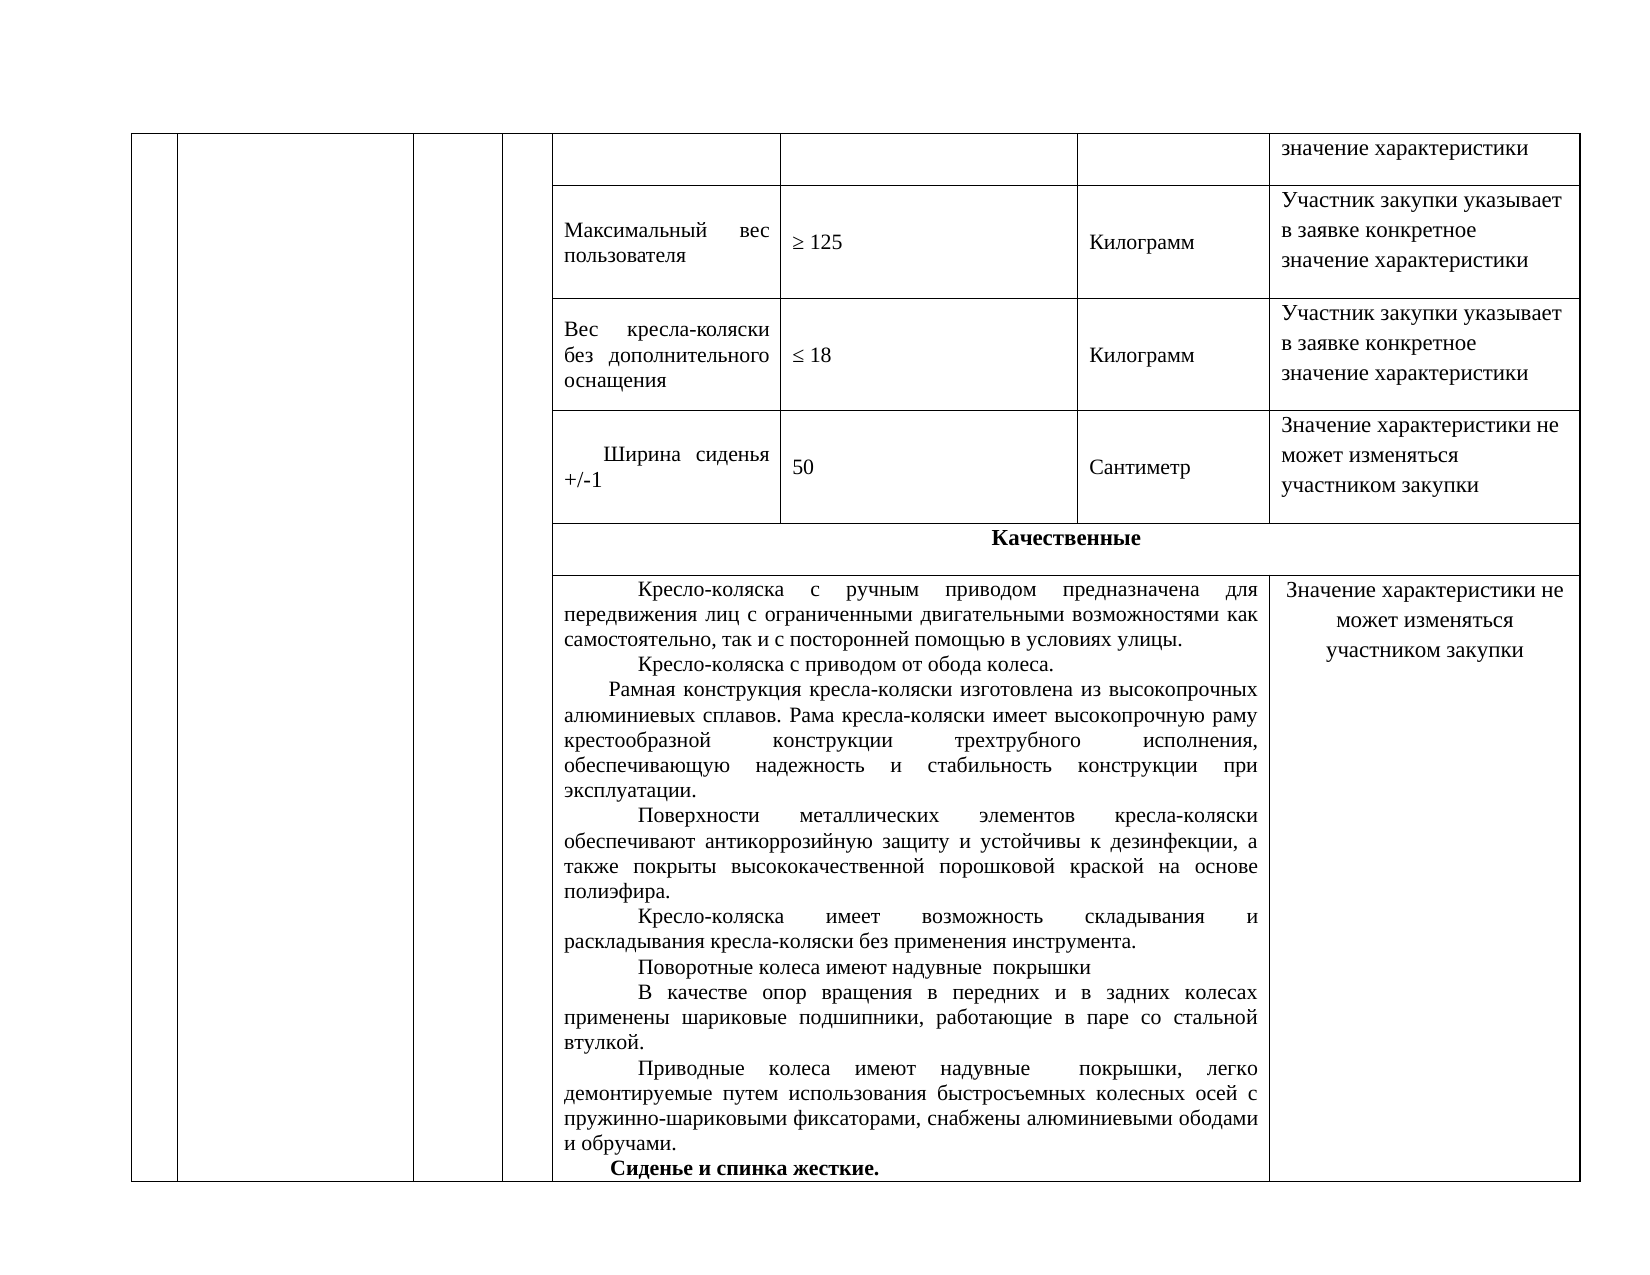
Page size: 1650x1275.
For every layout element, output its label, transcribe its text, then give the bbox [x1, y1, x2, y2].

table_cell [781, 134, 1077, 185]
table_cell Ширина сиденья +/-1 [553, 411, 780, 522]
table_cell Вес кресла-коляски без дополнительного оснащения [553, 299, 780, 410]
table_cell Максимальный вес пользователя [553, 186, 780, 297]
table_cell Участник закупки указывает в заявке конкретное значение характеристики [1270, 299, 1579, 410]
table_cell Качественные [553, 524, 1579, 574]
table_cell Килограмм [1078, 186, 1269, 297]
table_cell [1078, 134, 1269, 185]
table_cell значение характеристики [1270, 134, 1579, 185]
table_cell Сантиметр [1078, 411, 1269, 522]
table_cell Кресло-коляска с ручным приводом предназначена для передвижения лиц с ограниченными двигательными возможностями как самостоятельно, так и с посторонней помощью в условиях улицы. Кресло-коляска с приводом от обода колеса. Рамная конструкция кресла-коляски изготовлена из высокопрочных алюминиевых сплавов. Рама кресла-коляски имеет высокопрочную раму крестообразной конструкции трехтрубного исполнения, обеспечивающую надежность и стабильность конструкции при эксплуатации. Поверхности металлических элементов кресла-коляски обеспечивают антикоррозийную защиту и устойчивы к дезинфекции, а также покрыты высококачественной порошковой краской на основе полиэфира. Кресло-коляска имеет возможность складывания и раскладывания кресла-коляски без применения инструмента. Поворотные колеса имеют надувные покрышки В качестве опор вращения в передних и в задних колесах применены шариковые подшипники, работающие в паре со стальной втулкой. Приводные колеса имеют надувные покрышки, легко демонтируемые путем использования быстросъемных колесных осей с пружинно-шариковыми фиксаторами, снабжены алюминиевыми ободами и обручами. Сиденье и спинка жесткие. [553, 576, 1269, 1181]
table_cell ≤ 18 [781, 299, 1077, 410]
table_cell 50 [781, 411, 1077, 522]
table_cell Значение характеристики не может изменяться участником закупки [1270, 411, 1579, 522]
table_cell [553, 134, 780, 185]
table_cell ≥ 125 [781, 186, 1077, 297]
table_cell Значение характеристики не может изменяться участником закупки [1270, 576, 1579, 1181]
table_cell Участник закупки указывает в заявке конкретное значение характеристики [1270, 186, 1579, 297]
table_cell Килограмм [1078, 299, 1269, 410]
